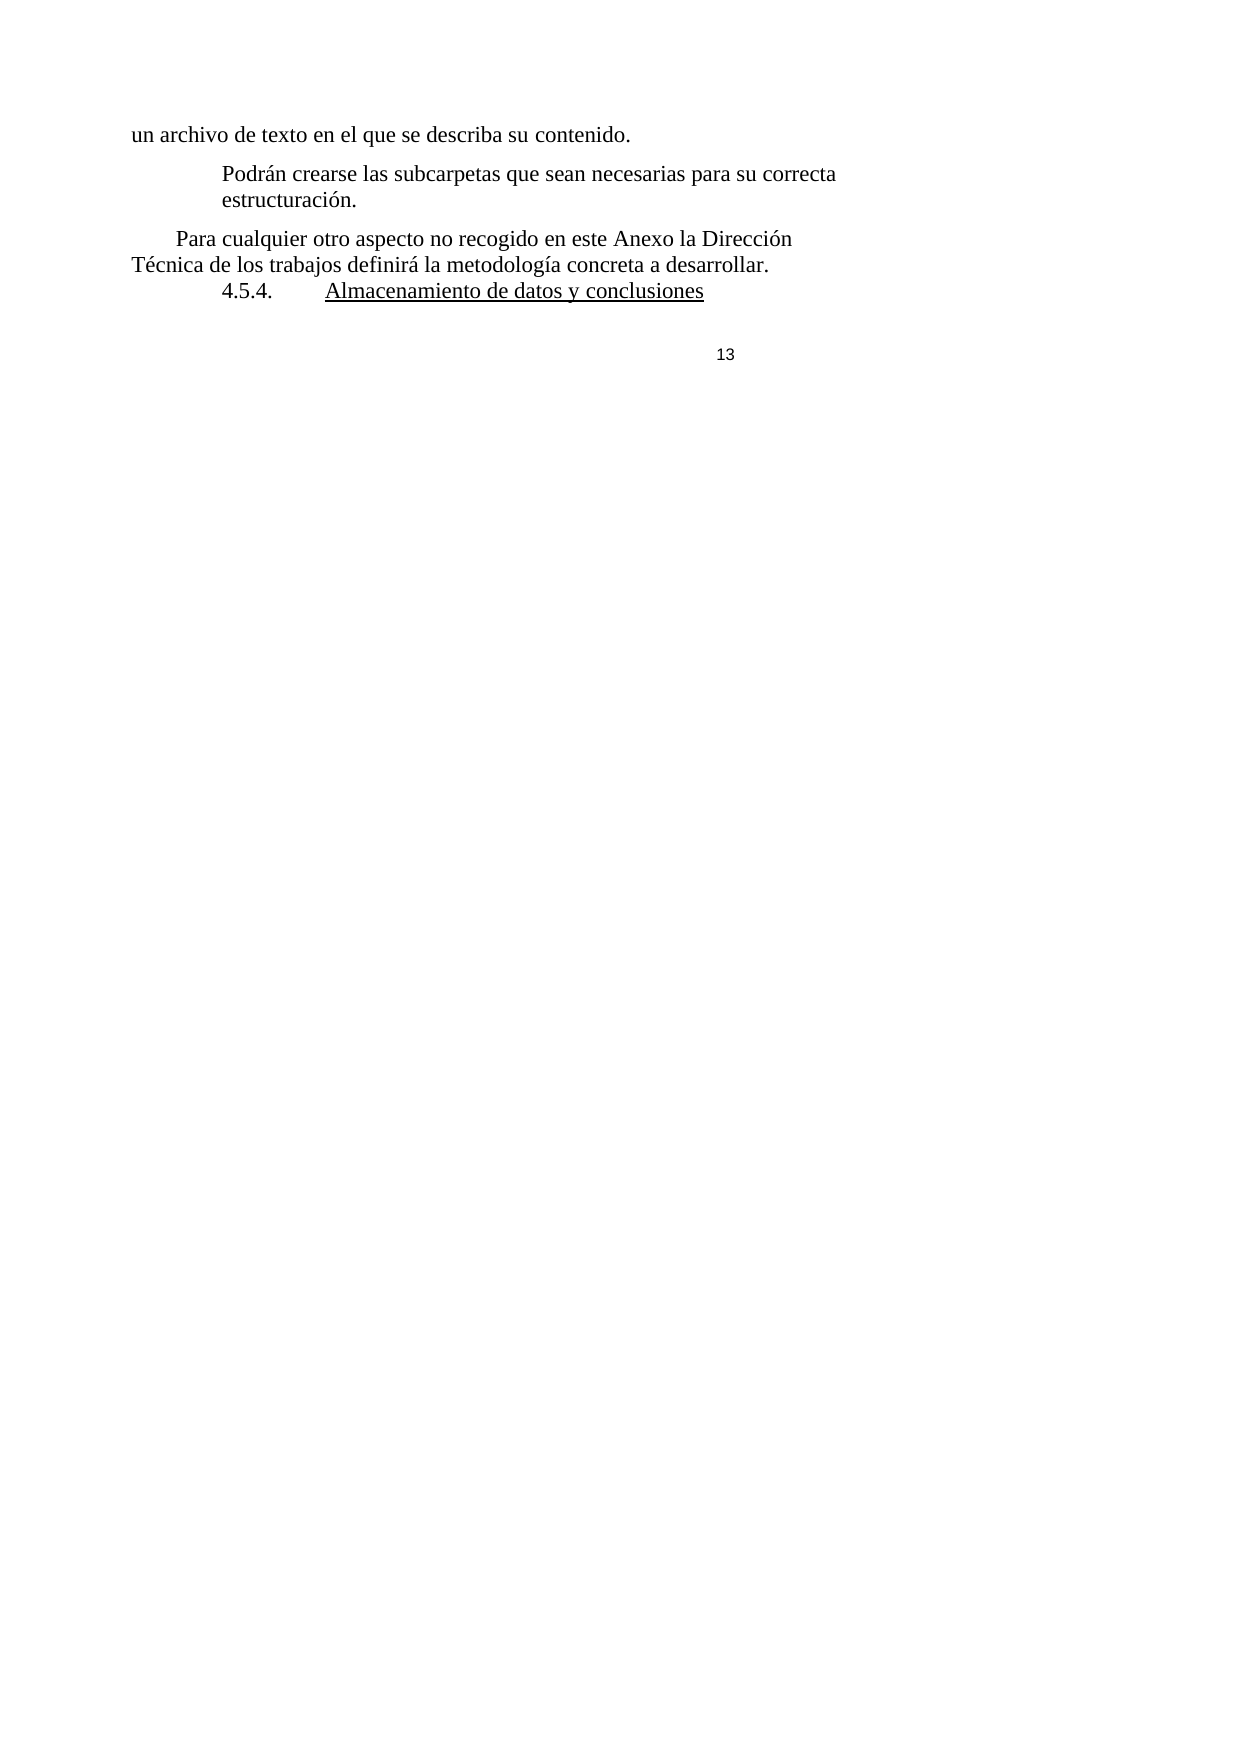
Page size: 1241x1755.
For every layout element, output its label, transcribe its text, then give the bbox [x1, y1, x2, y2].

text En esta carpeta se almacenará aquella información que no pueda incluirse en ninguno de las anteriores. Se aportará un archivo de texto en el que se describa su contenido. [131, 121, 724, 147]
text Para cualquier otro aspecto no recogido en este Anexo la Dirección Técnica de los trabajos definirá la metodología concreta a desarrollar. [131, 225, 795, 278]
list Almacenamiento de datos y conclusiones [222, 278, 841, 304]
text 13 [131, 345, 734, 364]
text Podrán crearse las subcarpetas que sean necesarias para su correcta estructuración. [222, 160, 841, 212]
